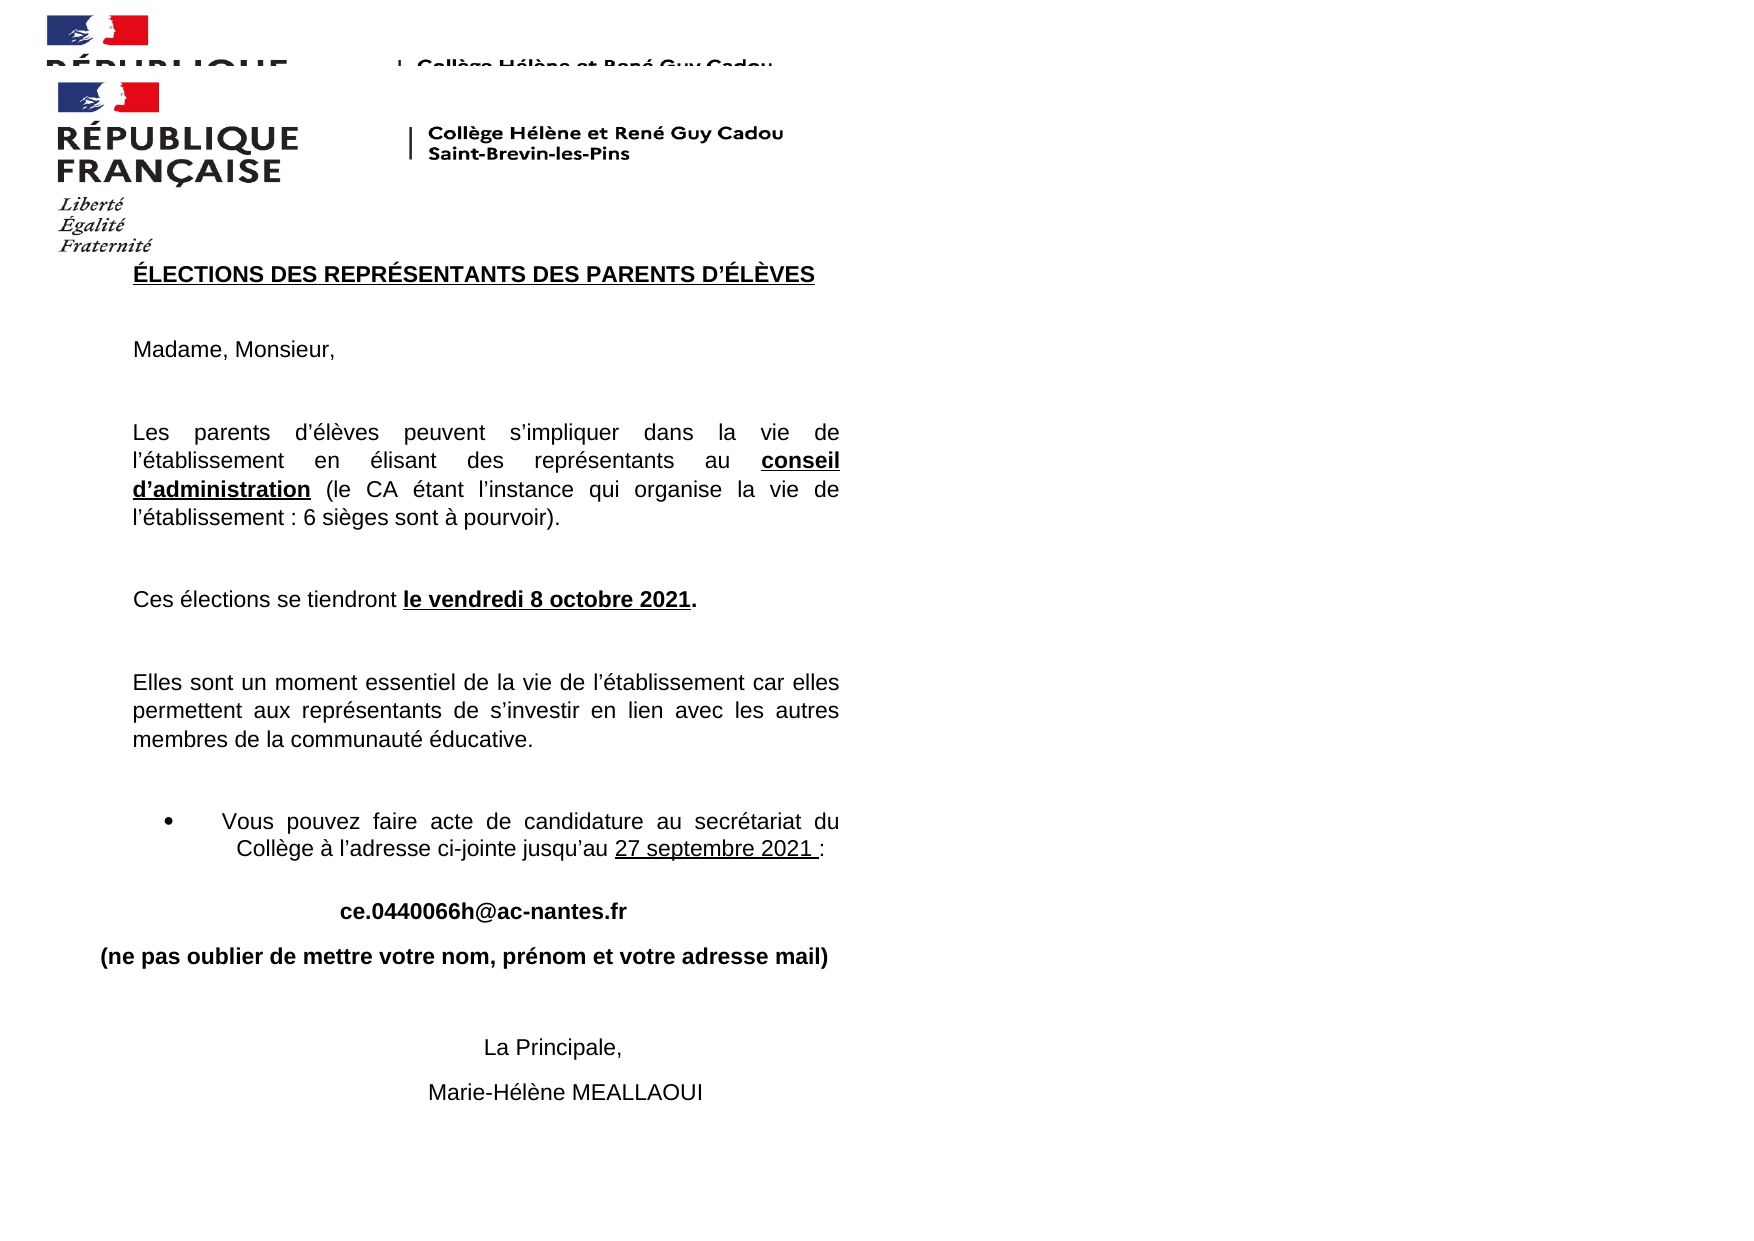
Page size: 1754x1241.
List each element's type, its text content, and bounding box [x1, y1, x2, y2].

text Elles sont un moment essentiel de la vie de l’établissement car elles permettent aux représentants de s’investir en lien avec les autres membres de la communauté éducative. [132, 695, 840, 778]
text (ne pas oublier de mettre votre nom, prénom et votre adresse mail) [89, 969, 840, 996]
text La Principale, [266, 1060, 840, 1086]
text ce.0440066h@ac-nantes.fr [132, 924, 840, 951]
text Marie-Hélène MEALLAOUI [59, 1105, 840, 1131]
text Madame, Monsieur, [59, 363, 840, 389]
text Les parents d’élèves peuvent s’impliquer dans la vie de l’établissement en élisant des représentants au conseil d’administration (le CA étant l’instance qui organise la vie de l’établissement : 6 sièges sont à pourvoir). [132, 445, 840, 557]
text Ces élections se tiendront le vendredi 8 octobre 2021. [59, 613, 840, 639]
list Vous pouvez faire acte de candidature au secrétariat du Collège à l’adresse ci-jointe jusqu’au 27 septembre 2021 : [164, 834, 840, 887]
picture [10, 0, 785, 273]
text ÉLECTIONS DES REPRÉSENTANTS DES PARENTS D’ÉLÈVES [59, 98, 840, 314]
